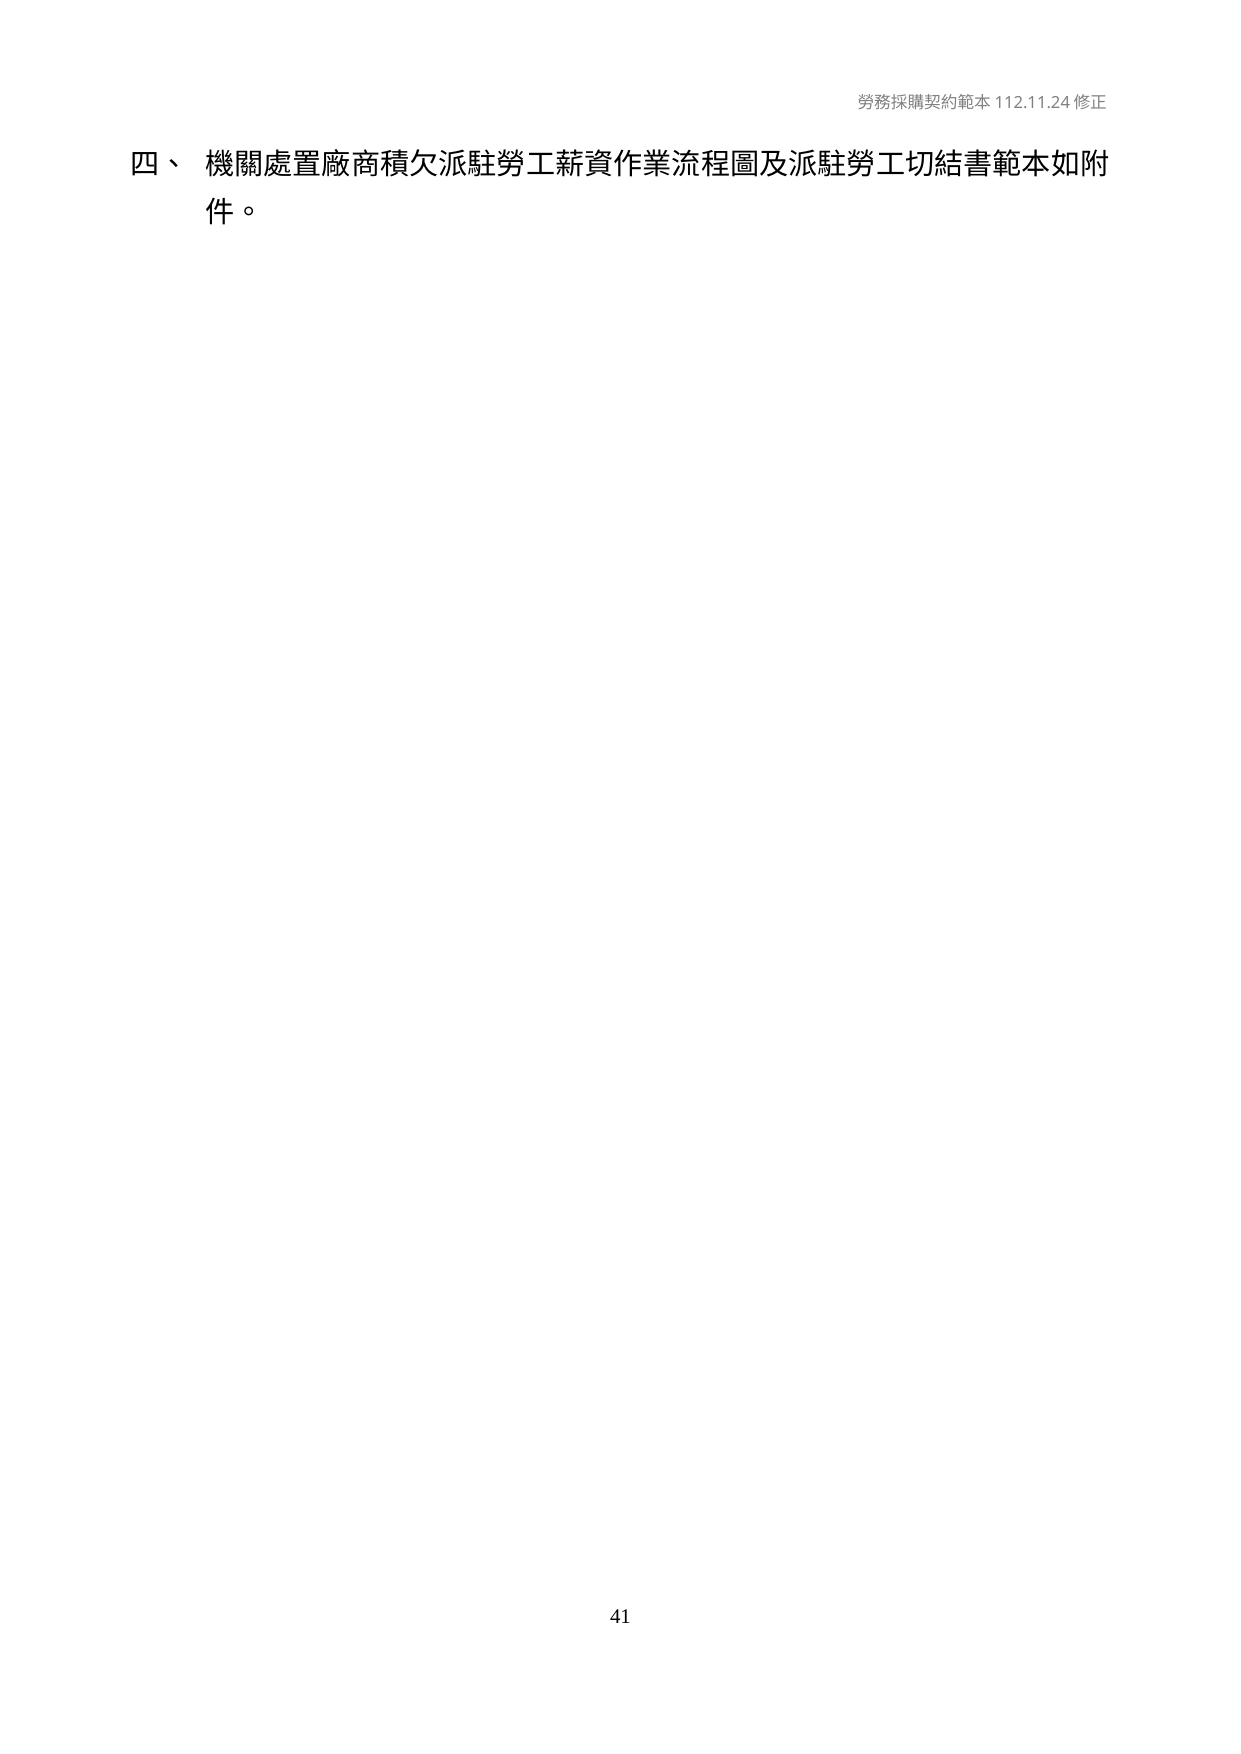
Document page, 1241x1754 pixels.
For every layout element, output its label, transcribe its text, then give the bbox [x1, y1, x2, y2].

list 機關處置廠商積欠派駐勞工薪資作業流程圖及派駐勞工切結書範本如附件。 [130, 136, 1110, 232]
